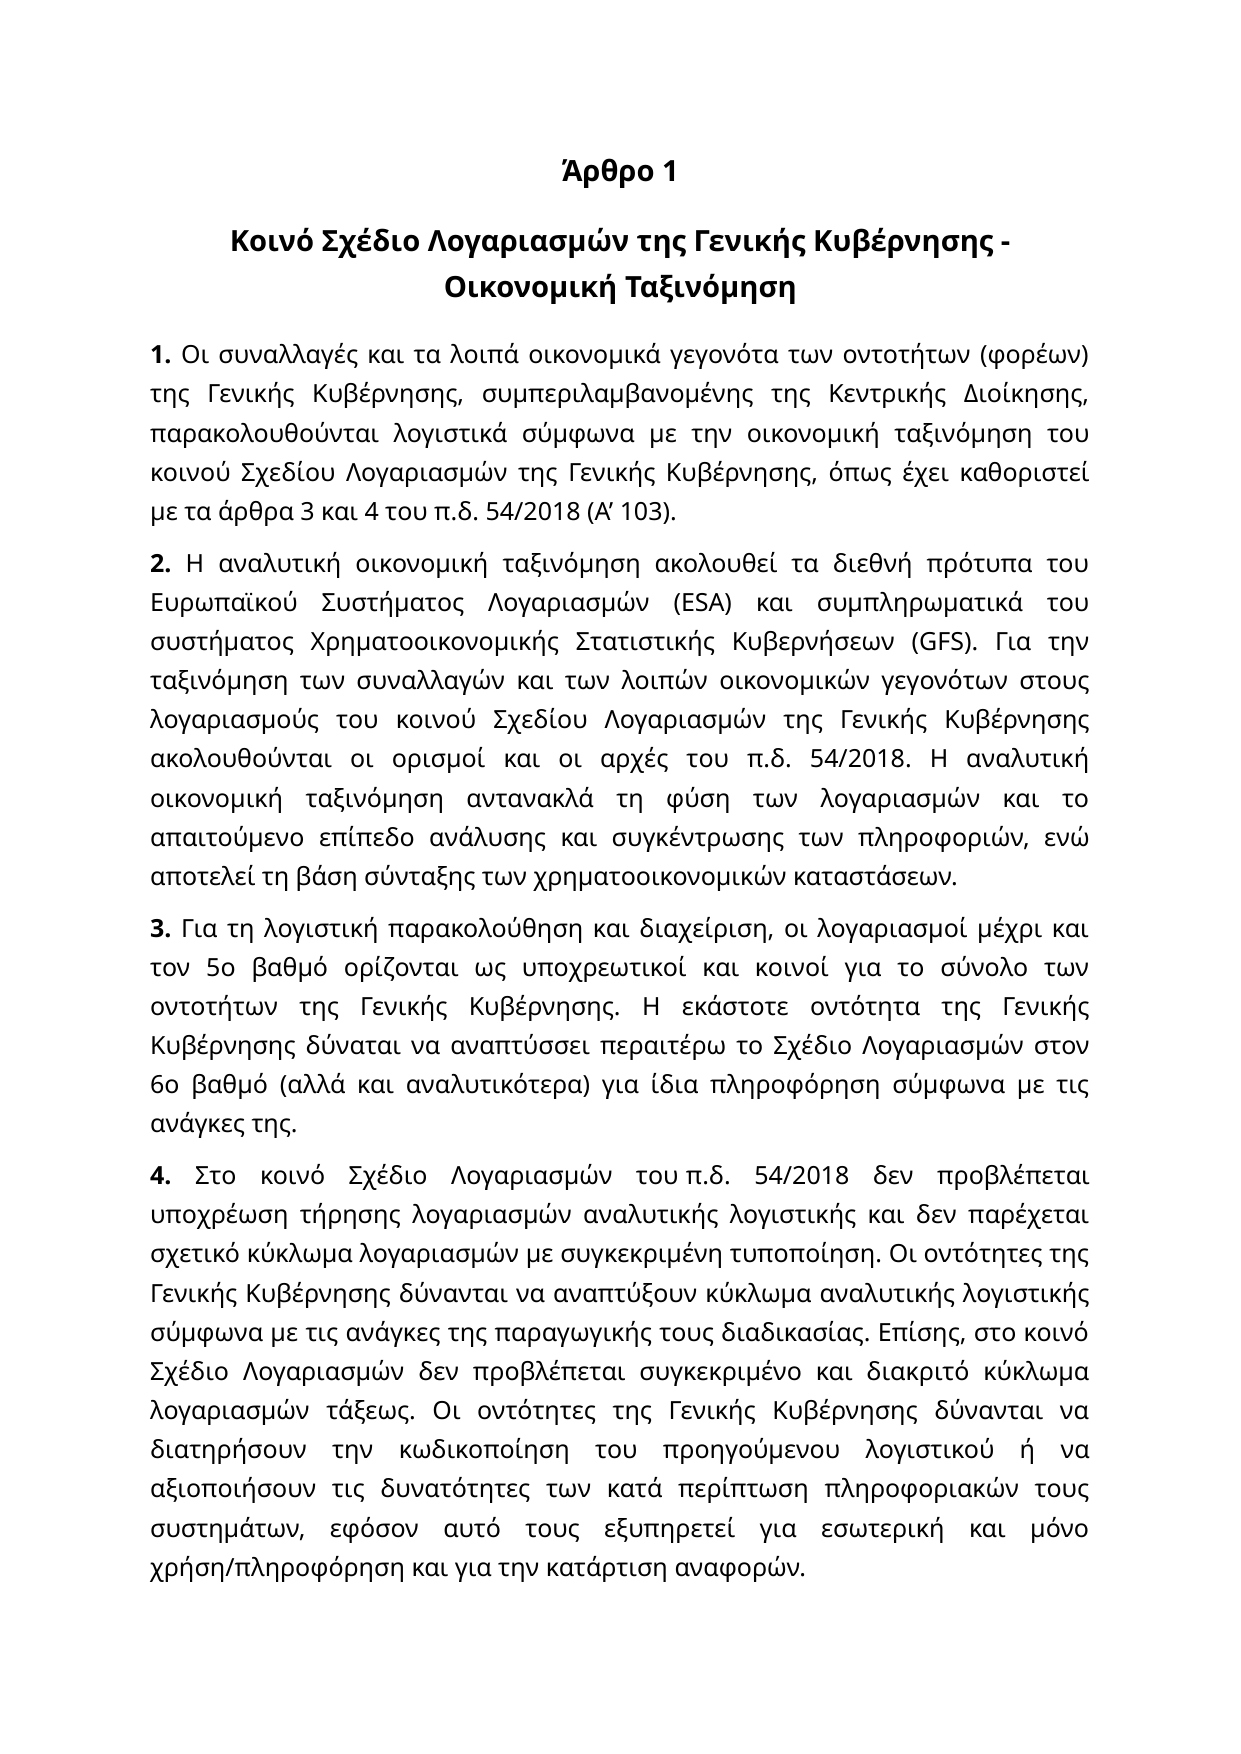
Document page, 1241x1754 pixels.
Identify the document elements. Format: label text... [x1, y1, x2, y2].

text 2. Η αναλυτική οικονομική ταξινόμηση ακολουθεί τα διεθνή πρότυπα του Ευρωπαϊκού Συστήματος Λογαριασμών (ESA) και συμπληρωματικά του συστήματος Χρηματοοικονομικής Στατιστικής Κυβερνήσεων (GFS). Για την ταξινόμηση των συναλλαγών και των λοιπών οικονομικών γεγονότων στους λογαριασμούς του κοινού Σχεδίου Λογαριασμών της Γενικής Κυβέρνησης ακολουθούνται οι ορισμοί και οι αρχές του π.δ. 54/2018. Η αναλυτική οικονομική ταξινόμηση αντανακλά τη φύση των λογαριασμών και το απαιτούμενο επίπεδο ανάλυσης και συγκέντρωσης των πληροφοριών, ενώ αποτελεί τη βάση σύνταξης των χρηματοοικονομικών καταστάσεων. [150, 545, 1090, 893]
text 1. Οι συναλλαγές και τα λοιπά οικονομικά γεγονότα των οντοτήτων (φορέων) της Γενικής Κυβέρνησης, συμπεριλαμβανομένης της Κεντρικής Διοίκησης, παρακολουθούνται λογιστικά σύμφωνα με την οικονομική ταξινόμηση του κοινού Σχεδίου Λογαριασμών της Γενικής Κυβέρνησης, όπως έχει καθοριστεί με τα άρθρα 3 και 4 του π.δ. 54/2018 (Α’ 103). [150, 337, 1090, 528]
subtitle Κοινό Σχέδιο Λογαριασμών της Γενικής Κυβέρνησης - Οικονομική Ταξινόμηση [150, 221, 1090, 306]
subtitle Άρθρο 1 [150, 150, 1090, 190]
text 3. Για τη λογιστική παρακολούθηση και διαχείριση, οι λογαριασμοί μέχρι και τον 5ο βαθμό ορίζονται ως υποχρεωτικοί και κοινοί για το σύνολο των οντοτήτων της Γενικής Κυβέρνησης. Η εκάστοτε οντότητα της Γενικής Κυβέρνησης δύναται να αναπτύσσει περαιτέρω το Σχέδιο Λογαριασμών στον 6ο βαθμό (αλλά και αναλυτικότερα) για ίδια πληροφόρηση σύμφωνα με τις ανάγκες της. [150, 910, 1090, 1140]
text 4. Στο κοινό Σχέδιο Λογαριασμών του π.δ. 54/2018 δεν προβλέπεται υποχρέωση τήρησης λογαριασμών αναλυτικής λογιστικής και δεν παρέχεται σχετικό κύκλωμα λογαριασμών με συγκεκριμένη τυποποίηση. Οι οντότητες της Γενικής Κυβέρνησης δύνανται να αναπτύξουν κύκλωμα αναλυτικής λογιστικής σύμφωνα με τις ανάγκες της παραγωγικής τους διαδικασίας. Επίσης, στο κοινό Σχέδιο Λογαριασμών δεν προβλέπεται συγκεκριμένο και διακριτό κύκλωμα λογαριασμών τάξεως. Οι οντότητες της Γενικής Κυβέρνησης δύνανται να διατηρήσουν την κωδικοποίηση του προηγούμενου λογιστικού ή να αξιοποιήσουν τις δυνατότητες των κατά περίπτωση πληροφοριακών τους συστημάτων, εφόσον αυτό τους εξυπηρετεί για εσωτερική και μόνο χρήση/πληροφόρηση και για την κατάρτιση αναφορών. [150, 1158, 1090, 1583]
